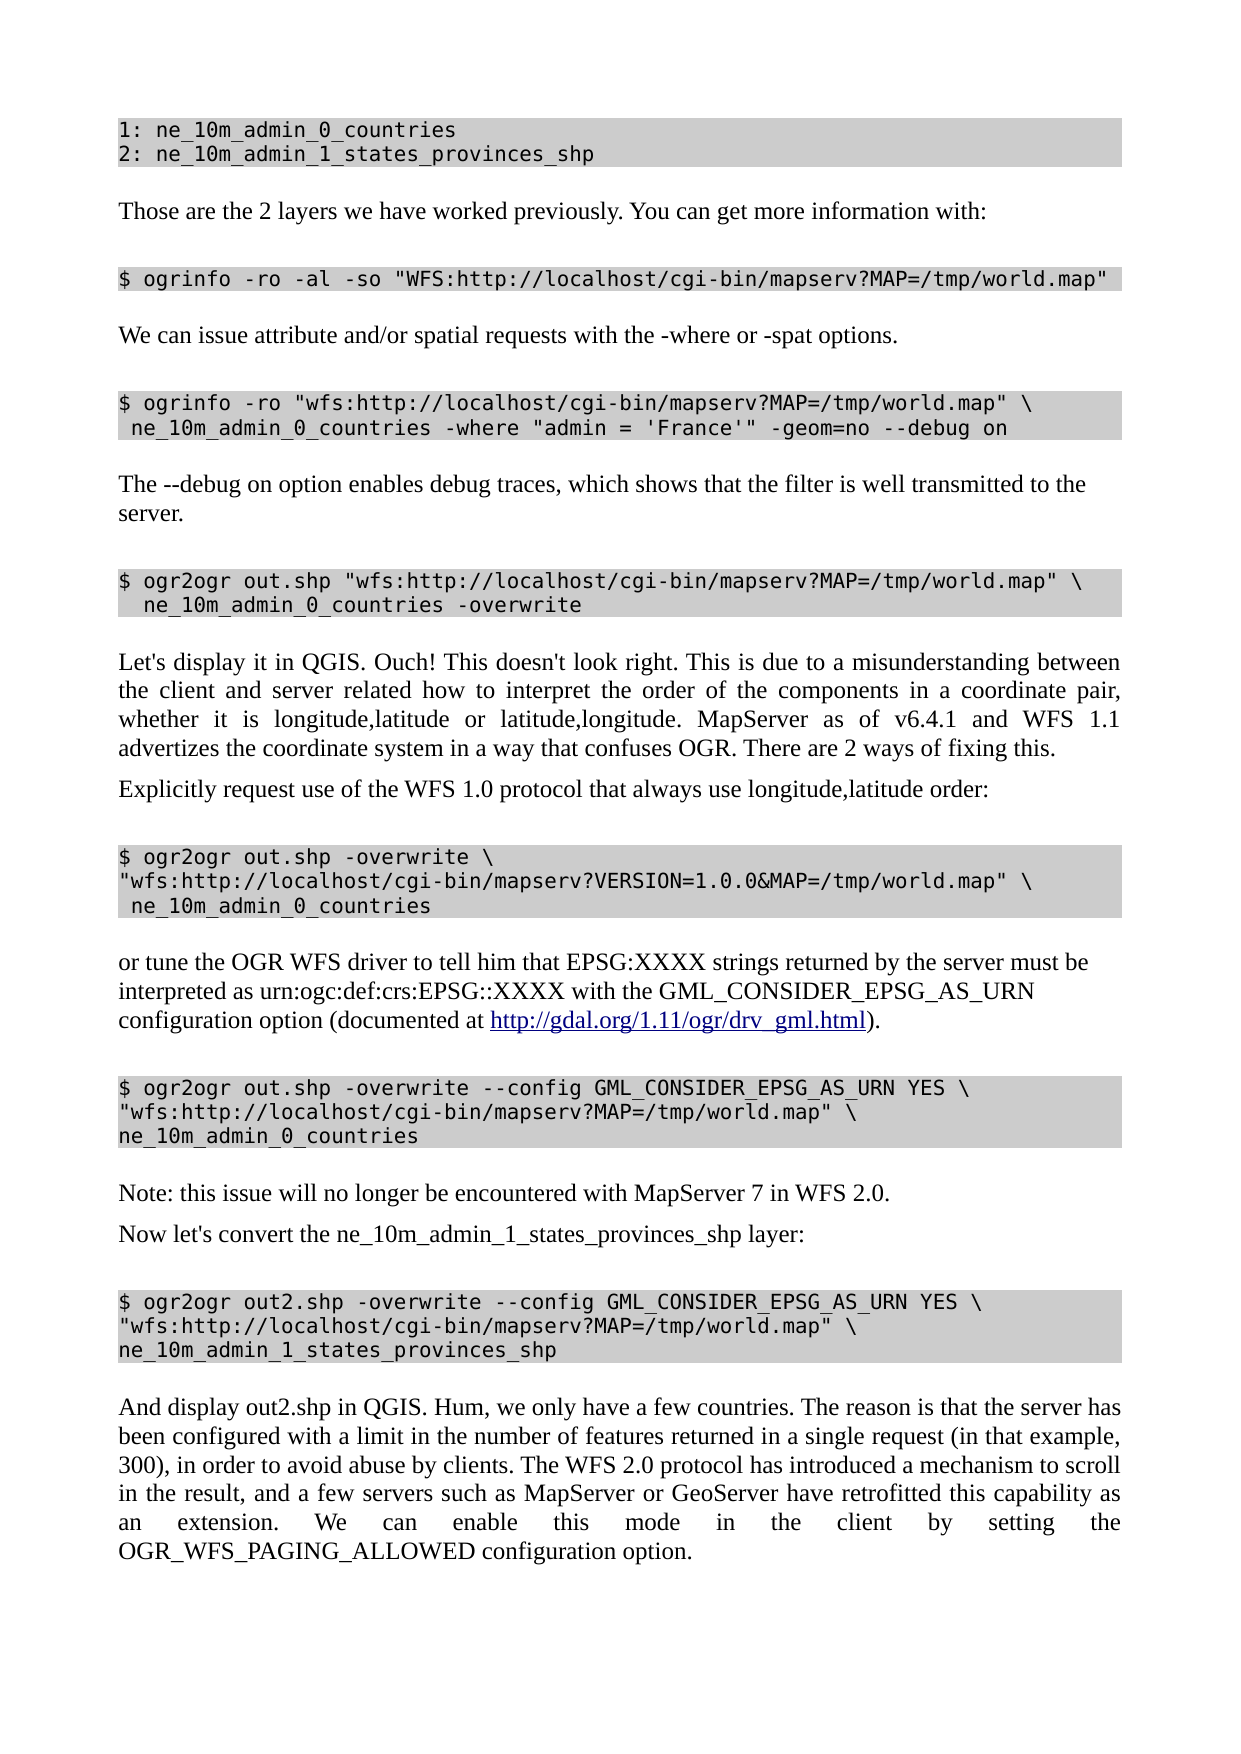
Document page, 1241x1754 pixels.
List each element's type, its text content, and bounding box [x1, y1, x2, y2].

text $ ogr2ogr out.shp -overwrite \ "wfs:http://localhost/cgi-bin/mapserv?VERSION=1.0.0&MAP=/tmp/world.map" \ ne_10m_admin_0_countries [118, 845, 1122, 918]
text And display out2.shp in QGIS. Hum, we only have a few countries. The reason is that the server has been configured with a limit in the number of features returned in a single request (in that example, 300), in order to avoid abuse by clients. The WFS 2.0 protocol has introduced a mechanism to scroll in the result, and a few servers such as MapServer or GeoServer have retrofitted this capability as an extension. We can enable this mode in the client by setting the OGR_WFS_PAGING_ALLOWED configuration option. [118, 1392, 1122, 1565]
text The --debug on option enables debug traces, which shows that the filter is well transmitted to the server. [118, 469, 1122, 527]
text $ ogrinfo -ro -al -so "WFS:http://localhost/cgi-bin/mapserv?MAP=/tmp/world.map" [118, 267, 1122, 291]
text $ ogr2ogr out.shp "wfs:http://localhost/cgi-bin/mapserv?MAP=/tmp/world.map" \ ne_10m_admin_0_countries -overwrite [118, 569, 1122, 617]
text $ ogrinfo -ro "wfs:http://localhost/cgi-bin/mapserv?MAP=/tmp/world.map" \ ne_10m_admin_0_countries -where "admin = 'France'" -geom=no --debug on [118, 391, 1122, 440]
text 1: ne_10m_admin_0_countries 2: ne_10m_admin_1_states_provinces_shp [118, 118, 1122, 167]
text Now let's convert the ne_10m_admin_1_states_provinces_shp layer: [118, 1219, 1122, 1248]
text $ ogr2ogr out.shp -overwrite --config GML_CONSIDER_EPSG_AS_URN YES \ "wfs:http://localhost/cgi-bin/mapserv?MAP=/tmp/world.map" \ ne_10m_admin_0_countries [118, 1076, 1122, 1148]
text Explicitly request use of the WFS 1.0 protocol that always use longitude,latitude order: [118, 774, 1122, 803]
text Note: this issue will no longer be encountered with MapServer 7 in WFS 2.0. [118, 1178, 1122, 1207]
text $ ogr2ogr out2.shp -overwrite --config GML_CONSIDER_EPSG_AS_URN YES \ "wfs:http://localhost/cgi-bin/mapserv?MAP=/tmp/world.map" \ ne_10m_admin_1_states_provinces_shp [118, 1290, 1122, 1363]
text or tune the OGR WFS driver to tell him that EPSG:XXXX strings returned by the server must be interpreted as urn:ogc:def:crs:EPSG::XXXX with the GML_CONSIDER_EPSG_AS_URN configuration option (documented at http://gdal.org/1.11/ogr/drv_gml.html). [118, 947, 1122, 1034]
text We can issue attribute and/or spatial requests with the -where or -spat options. [118, 321, 1122, 349]
text Let's display it in QGIS. Ouch! This doesn't look right. This is due to a misunderstanding between the client and server related how to interpret the order of the components in a coordinate pair, whether it is longitude,latitude or latitude,longitude. MapServer as of v6.4.1 and WFS 1.1 advertizes the coordinate system in a way that confuses OGR. There are 2 ways of fixing this. [118, 647, 1122, 762]
text Those are the 2 layers we have worked previously. You can get more information with: [118, 196, 1122, 225]
